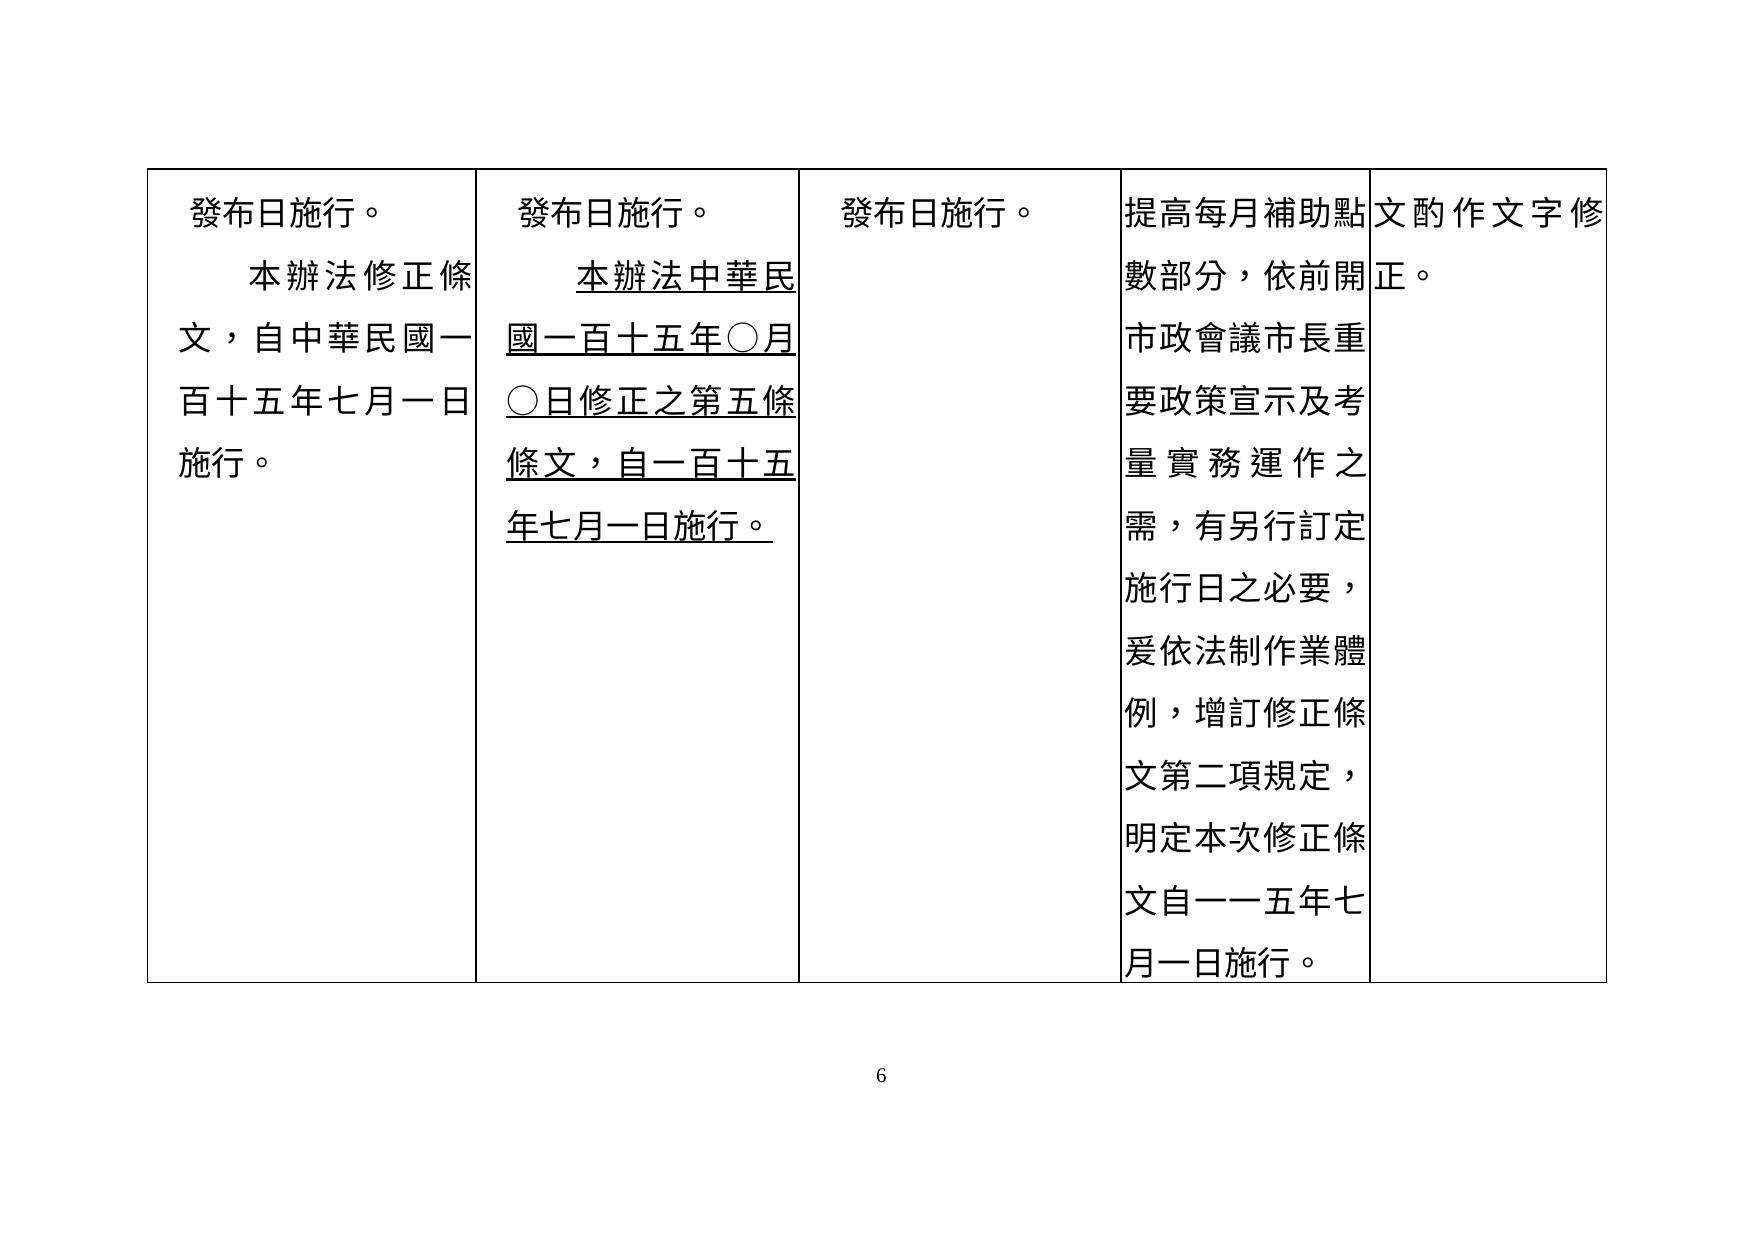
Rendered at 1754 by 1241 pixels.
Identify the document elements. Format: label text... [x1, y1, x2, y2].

table_cell 文酌作文字修正。 [1371, 170, 1606, 982]
table_cell 第十六條 本辦法自發布日施行。 本辦法中華民國一百十五年○月○日修正之第五條條文，自一百十五年七月一日施行。 [477, 170, 798, 982]
table_cell 第十六條 本辦法自發布日施行。 本辦法修正條文，自中華民國一百十五年七月一日施行。 [148, 170, 475, 982]
table_cell 提高每月補助點數部分，依前開市政會議市長重要政策宣示及考量實務運作之需，有另行訂定施行日之必要，爰依法制作業體例，增訂修正條文第二項規定，明定本次修正條文自一一五年七月一日施行。 [1122, 170, 1369, 982]
table_cell 第十六條 本辦法自發布日施行。 [800, 170, 1120, 982]
